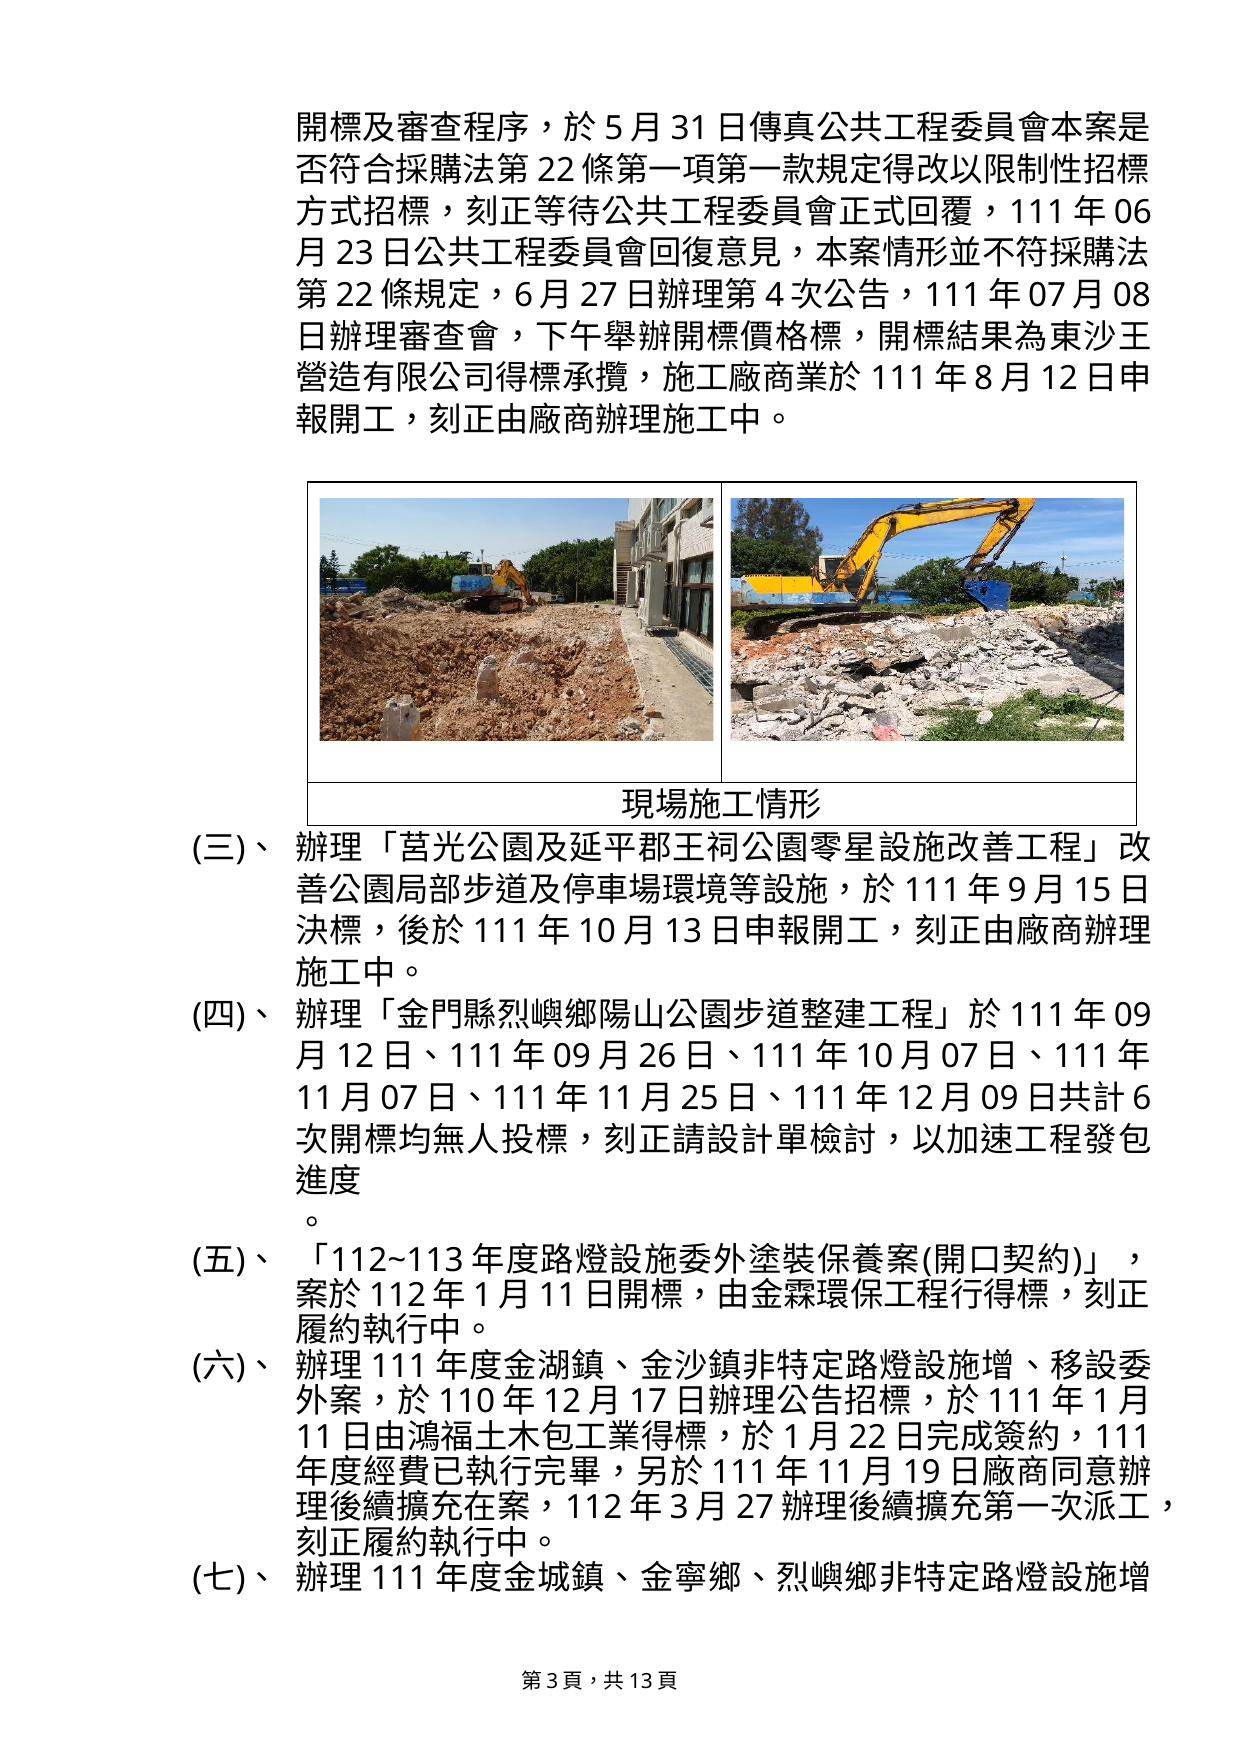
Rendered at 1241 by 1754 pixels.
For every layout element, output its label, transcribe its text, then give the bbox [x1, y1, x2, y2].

list 「112~113年度路燈設施委外塗裝保養案(開口契約)」，案於112年1月11日開標，由金霖環保工程行得標，刻正履約執行中。 [192, 1243, 1152, 1349]
list 辦理111年度金湖鎮、金沙鎮非特定路燈設施增、移設委外案，於110年12月17日辦理公告招標，於111年1月11日由鴻福土木包工業得標，於1月22日完成簽約，111年度經費已執行完畢，另於111年11月19日廠商同意辦理後續擴充在案，112年3月27辦理後續擴充第一次派工，刻正履約執行中。 [192, 1349, 1152, 1561]
list 開標及審查程序，於5月31日傳真公共工程委員會本案是否符合採購法第22條第一項第一款規定得改以限制性招標方式招標，刻正等待公共工程委員會正式回覆，111年06月23日公共工程委員會回復意見，本案情形並不符採購法第22條規定，6月27日辦理第4次公告，111年07月08日辦理審查會，下午舉辦開標價格標，開標結果為東沙王營造有限公司得標承攬，施工廠商業於111年8月12日申報開工，刻正由廠商辦理施工中。 [295, 106, 1152, 440]
table_cell 現場施工情形 [308, 783, 1136, 825]
picture [319, 498, 714, 741]
table_header [722, 483, 1136, 782]
picture [730, 498, 1125, 741]
list 。 [295, 1201, 1152, 1243]
list 辦理「金門縣烈嶼鄉陽山公園步道整建工程」於111年09月12日、111年09月26日、111年10月07日、111年11月07日、111年11月25日、111年12月09日共計6次開標均無人投標，刻正請設計單檢討，以加速工程發包進度 [192, 993, 1152, 1201]
table_header [308, 483, 721, 782]
list 辦理「莒光公園及延平郡王祠公園零星設施改善工程」改善公園局部步道及停車場環境等設施，於111年9月15日決標，後於111年10月13日申報開工，刻正由廠商辦理施工中。 [192, 826, 1152, 993]
list 辦理111年度金城鎮、金寧鄉、烈嶼鄉非特定路燈設施增 [192, 1561, 1152, 1597]
